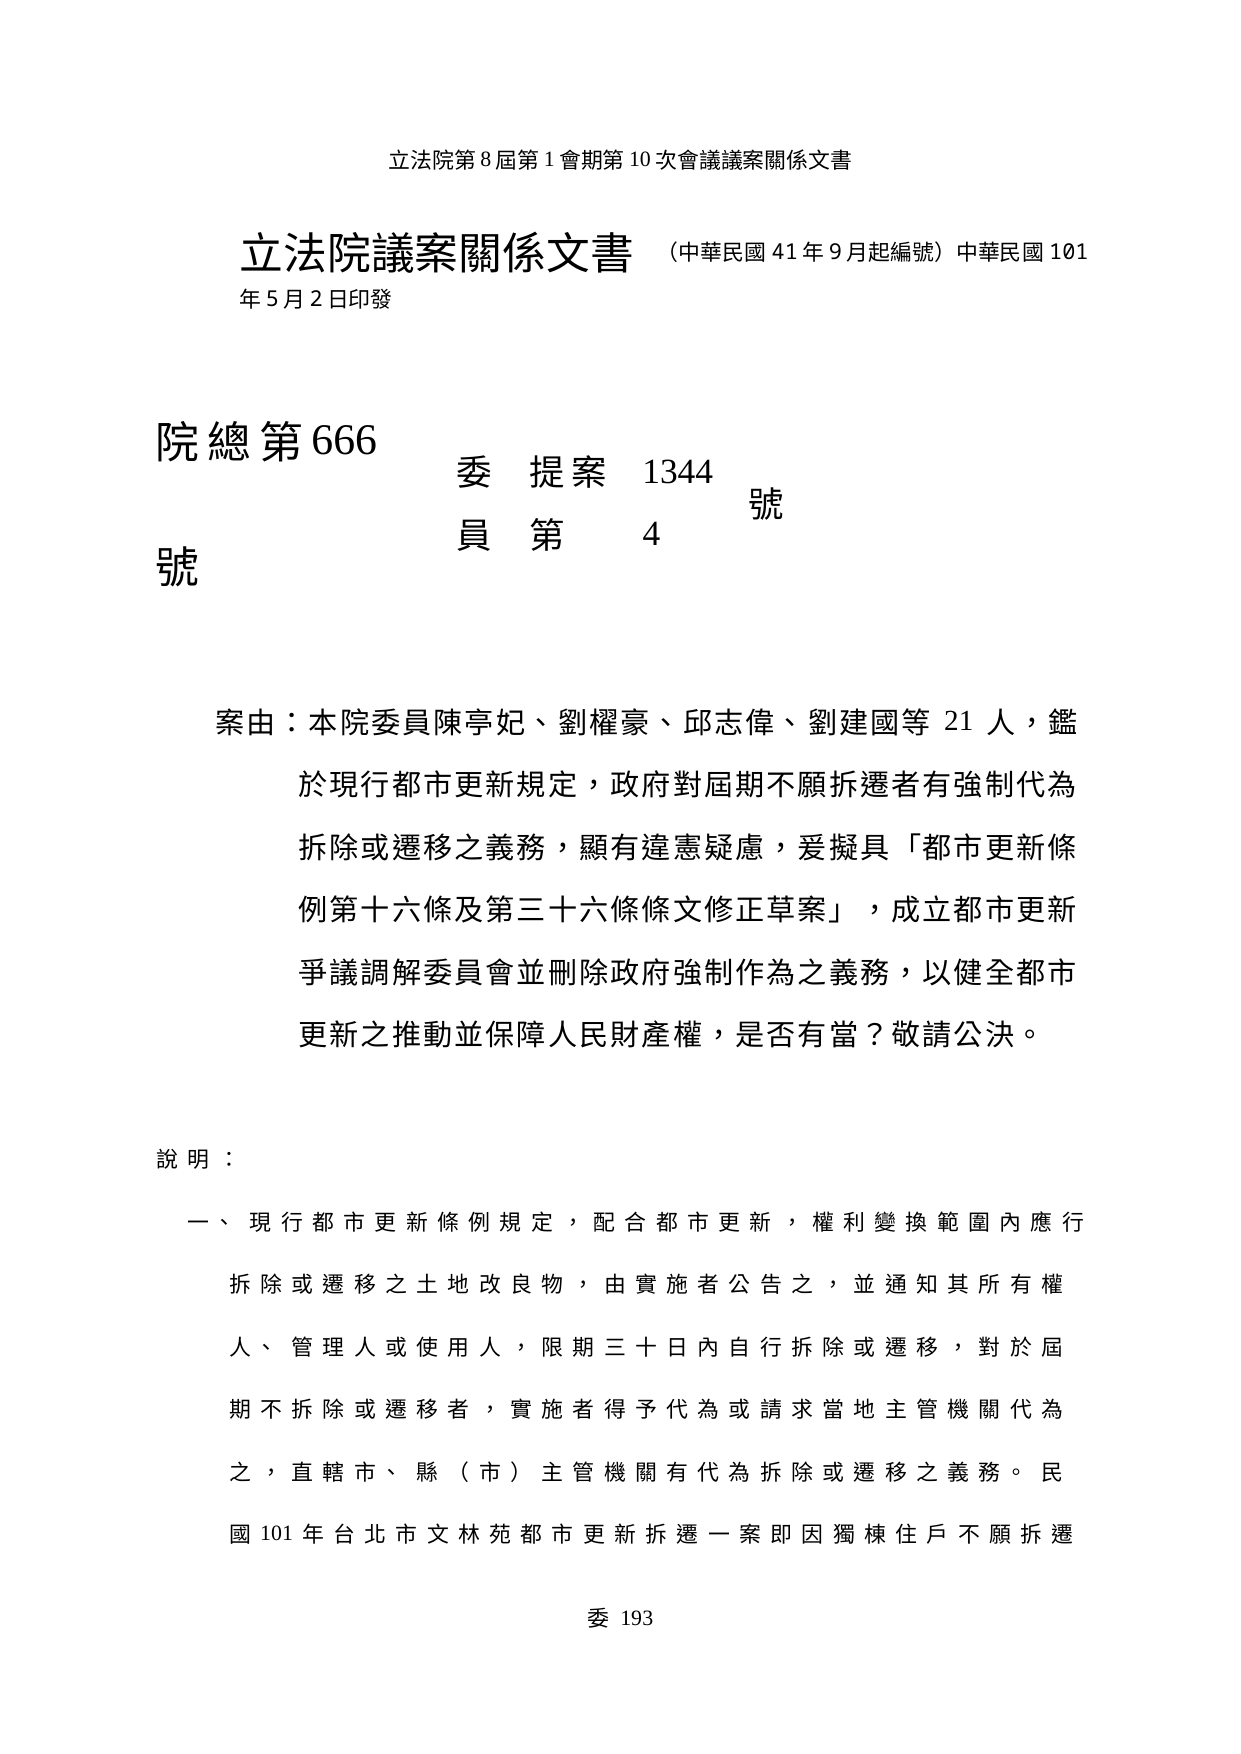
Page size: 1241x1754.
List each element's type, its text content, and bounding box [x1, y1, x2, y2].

table_header 院總第666號 [151, 377, 409, 627]
table_header [778, 496, 782, 517]
table_header [778, 377, 782, 494]
text 立法院議案關係文書 （中華民國41年9月起編號）中華民國101年5月2日印發 [239, 219, 1089, 314]
table_header 13444 [629, 377, 741, 627]
text 一、現行都市更新條例規定，配合都市更新，權利變換範圍內應行拆除或遷移之土地改良物，由實施者公告之，並通知其所有權人、管理人或使用人，限期三十日內自行拆除或遷移，對於屆期不拆除或遷移者，實施者得予代為或請求當地主管機關代為之，直轄市、縣（市）主管機關有代為拆除或遷移之義務。民國101年台北市文林苑都市更新拆遷一案即因獨棟住戶不願拆遷 [173, 1189, 1089, 1564]
table_header 號 [741, 377, 778, 627]
table_header [778, 518, 782, 627]
table_header [782, 377, 797, 627]
text 案由：本院委員陳亭妃、劉櫂豪、邱志偉、劉建國等21人，鑑於現行都市更新規定，政府對屆期不願拆遷者有強制代為拆除或遷移之義務，顯有違憲疑慮，爰擬具「都市更新條例第十六條及第三十六條條文修正草案」，成立都市更新爭議調解委員會並刪除政府強制作為之義務，以健全都市更新之推動並保障人民財產權，是否有當？敬請公決。 [206, 689, 1089, 1064]
table_header 提案第 [523, 377, 629, 627]
text 說明： [151, 1127, 1089, 1189]
table_header 委員 [409, 377, 523, 627]
